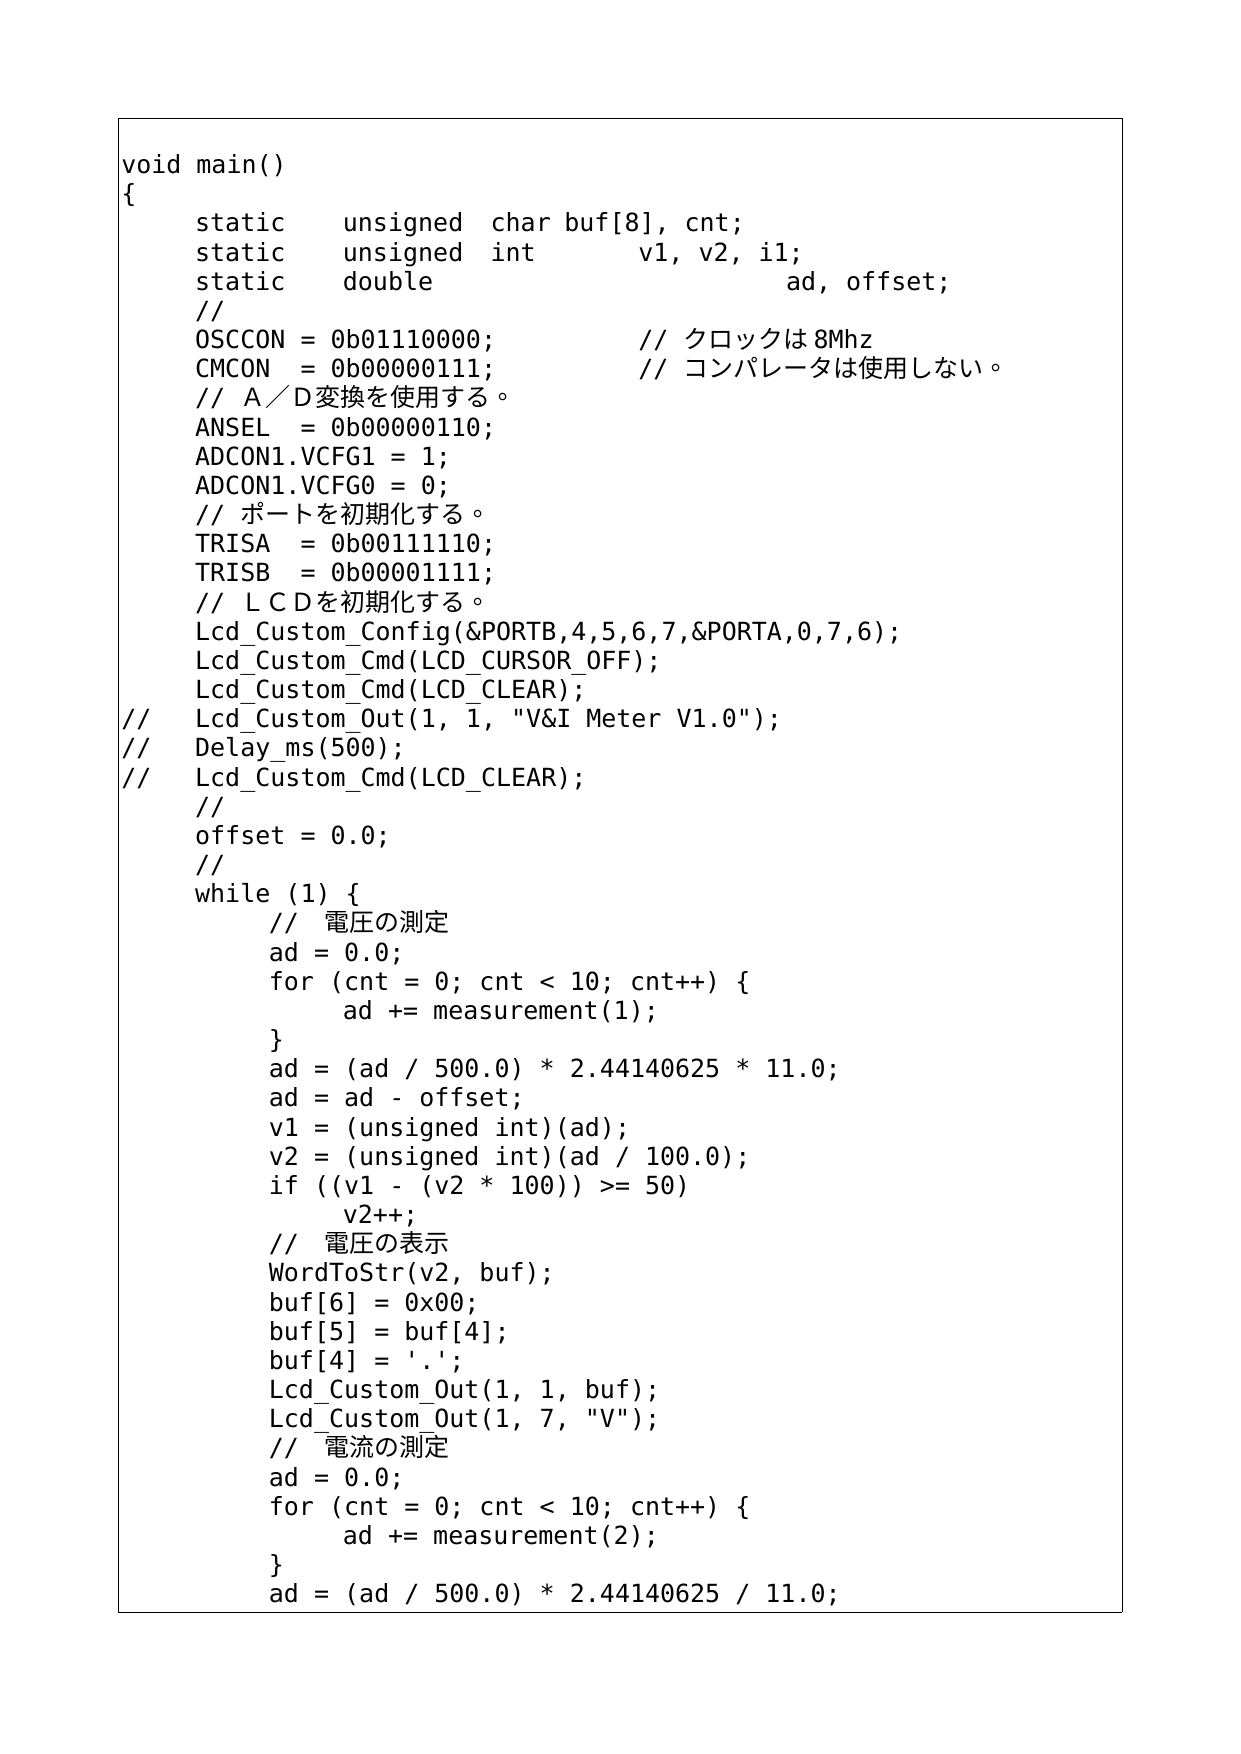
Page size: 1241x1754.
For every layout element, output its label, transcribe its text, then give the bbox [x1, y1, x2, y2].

table_header void main() { static unsigned char buf[8], cnt; static unsigned int v1, v2, i1; static double ad, offset; // OSCCON = 0b01110000; // クロックは8Mhz CMCON = 0b00000111; // コンパレータは使用しない。 // Ａ／Ｄ変換を使用する。 ANSEL = 0b00000110; ADCON1.VCFG1 = 1; ADCON1.VCFG0 = 0; // ポートを初期化する。 TRISA = 0b00111110; TRISB = 0b00001111; // ＬＣＤを初期化する。 Lcd_Custom_Config(&PORTB,4,5,6,7,&PORTA,0,7,6); Lcd_Custom_Cmd(LCD_CURSOR_OFF); Lcd_Custom_Cmd(LCD_CLEAR); // Lcd_Custom_Out(1, 1, "V&I Meter V1.0"); // Delay_ms(500); // Lcd_Custom_Cmd(LCD_CLEAR); // offset = 0.0; // while (1) { // 電圧の測定 ad = 0.0; for (cnt = 0; cnt < 10; cnt++) { ad += measurement(1); } ad = (ad / 500.0) * 2.44140625 * 11.0; ad = ad - offset; v1 = (unsigned int)(ad); v2 = (unsigned int)(ad / 100.0); if ((v1 - (v2 * 100)) >= 50) v2++; // 電圧の表示 WordToStr(v2, buf); buf[6] = 0x00; buf[5] = buf[4]; buf[4] = '.'; Lcd_Custom_Out(1, 1, buf); Lcd_Custom_Out(1, 7, "V"); // 電流の測定 ad = 0.0; for (cnt = 0; cnt < 10; cnt++) { ad += measurement(2); } ad = (ad / 500.0) * 2.44140625 / 11.0; [119, 119, 1122, 1612]
